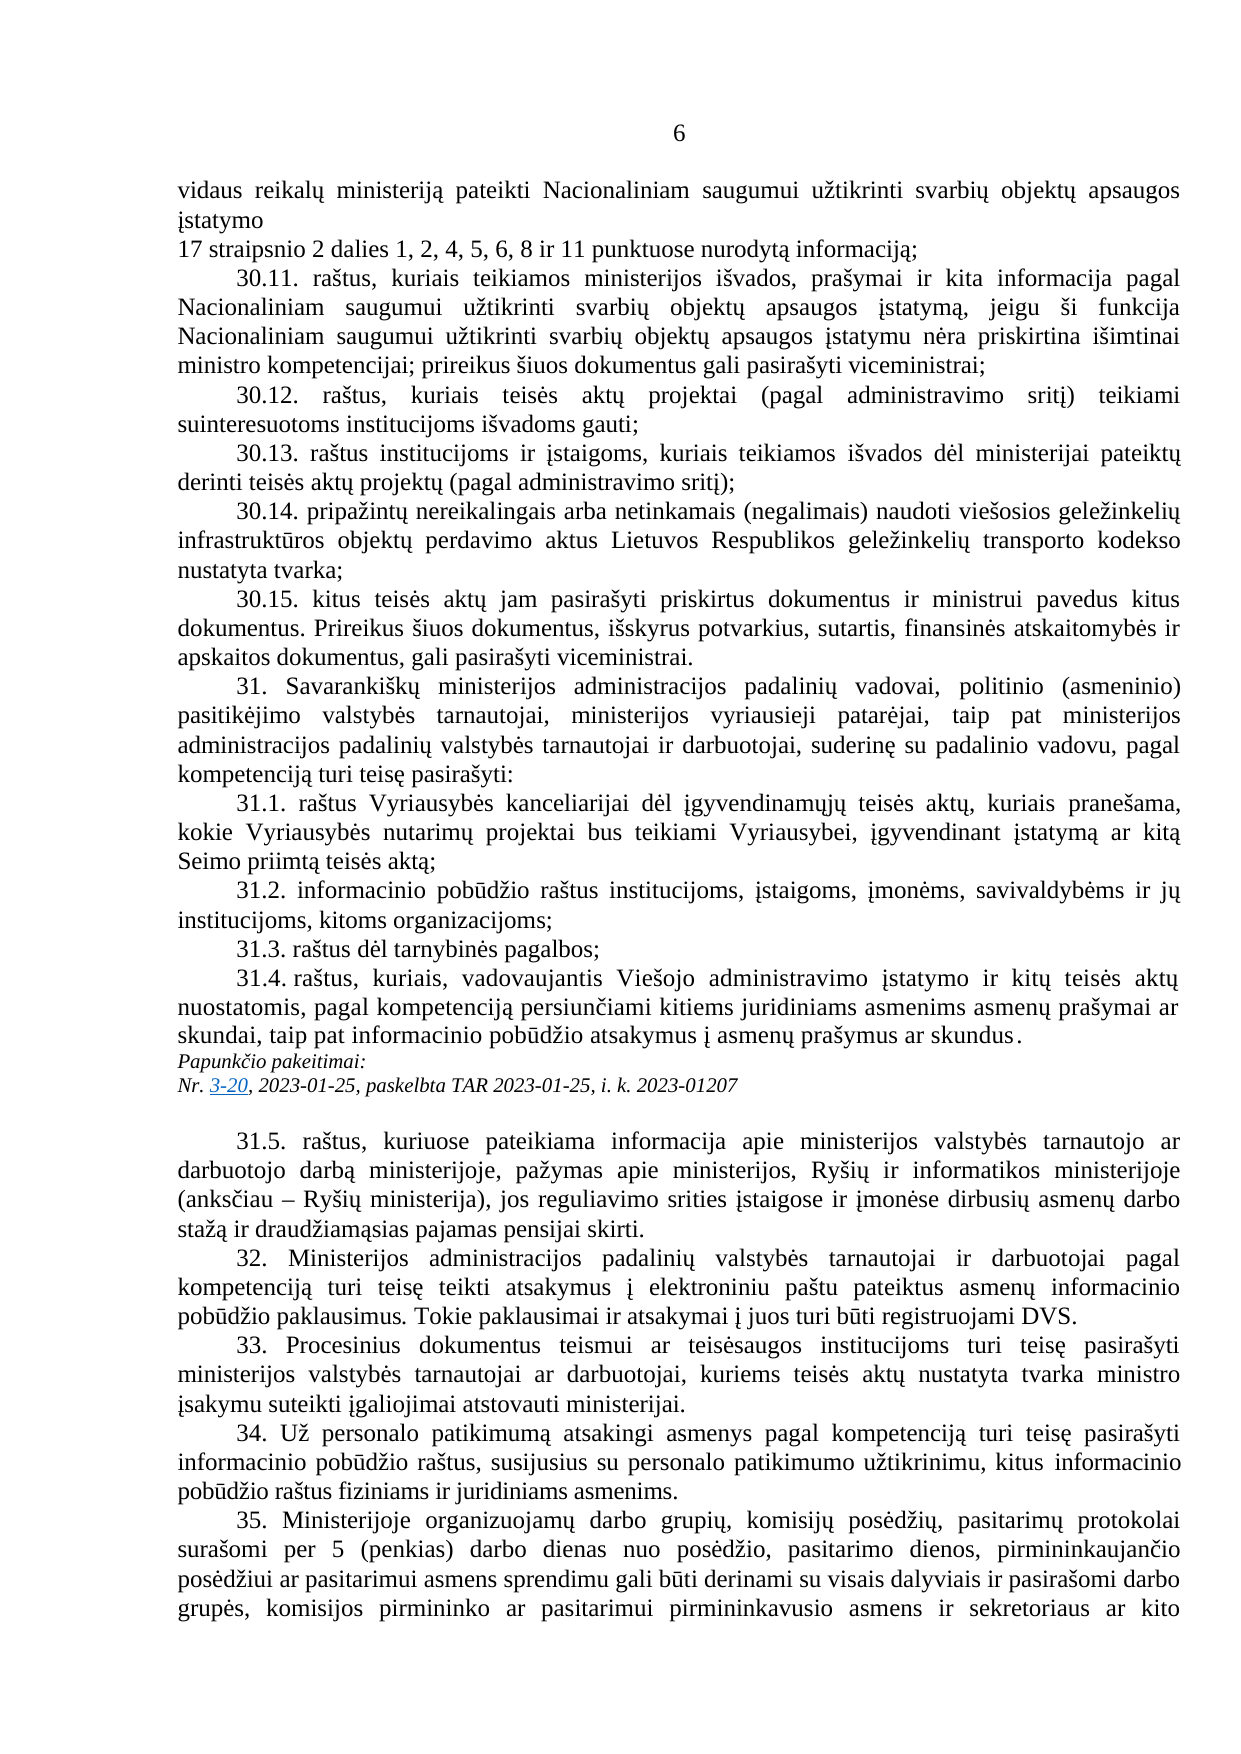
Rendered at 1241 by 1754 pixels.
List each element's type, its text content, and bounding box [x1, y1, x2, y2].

text 30.13. raštus institucijoms ir įstaigoms, kuriais teikiamos išvados dėl ministerijai pateiktų derinti teisės aktų projektų (pagal administravimo sritį); [177, 438, 1181, 496]
text vidaus reikalų ministeriją pateikti Nacionaliniam saugumui užtikrinti svarbių objektų apsaugos įstatymo 17 straipsnio 2 dalies 1, 2, 4, 5, 6, 8 ir 11 punktuose nurodytą informaciją; [177, 176, 1181, 263]
text Papunkčio pakeitimai: [177, 1049, 1181, 1073]
text 30.15. kitus teisės aktų jam pasirašyti priskirtus dokumentus ir ministrui pavedus kitus dokumentus. Prireikus šiuos dokumentus, išskyrus potvarkius, sutartis, finansinės atskaitomybės ir apskaitos dokumentus, gali pasirašyti viceministrai. [177, 584, 1181, 671]
text Nr. 3-20, 2023-01-25, paskelbta TAR 2023-01-25, i. k. 2023-01207 [177, 1073, 1181, 1097]
text 31.4. raštus, kuriais, vadovaujantis Viešojo administravimo įstatymo ir kitų teisės aktų nuostatomis, pagal kompetenciją persiunčiami kitiems juridiniams asmenims asmenų prašymai ar skundai, taip pat informacinio pobūdžio atsakymus į asmenų prašymus ar skundus. [177, 963, 1181, 1049]
text 30.11. raštus, kuriais teikiamos ministerijos išvados, prašymai ir kita informacija pagal Nacionaliniam saugumui užtikrinti svarbių objektų apsaugos įstatymą, jeigu ši funkcija Nacionaliniam saugumui užtikrinti svarbių objektų apsaugos įstatymu nėra priskirtina išimtinai ministro kompetencijai; prireikus šiuos dokumentus gali pasirašyti viceministrai; [177, 263, 1181, 380]
text 31.2. informacinio pobūdžio raštus institucijoms, įstaigoms, įmonėms, savivaldybėms ir jų institucijoms, kitoms organizacijoms; [177, 876, 1181, 934]
text 31. Savarankiškų ministerijos administracijos padalinių vadovai, politinio (asmeninio) pasitikėjimo valstybės tarnautojai, ministerijos vyriausieji patarėjai, taip pat ministerijos administracijos padalinių valstybės tarnautojai ir darbuotojai, suderinę su padalinio vadovu, pagal kompetenciją turi teisę pasirašyti: [177, 671, 1181, 788]
text 33. Procesinius dokumentus teismui ar teisėsaugos institucijoms turi teisę pasirašyti ministerijos valstybės tarnautojai ar darbuotojai, kuriems teisės aktų nustatyta tvarka ministro įsakymu suteikti įgaliojimai atstovauti ministerijai. [177, 1330, 1181, 1418]
text 32. Ministerijos administracijos padalinių valstybės tarnautojai ir darbuotojai pagal kompetenciją turi teisę teikti atsakymus į elektroniniu paštu pateiktus asmenų informacinio pobūdžio paklausimus. Tokie paklausimai ir atsakymai į juos turi būti registruojami DVS. [177, 1243, 1181, 1330]
text 31.1. raštus Vyriausybės kanceliarijai dėl įgyvendinamųjų teisės aktų, kuriais pranešama, kokie Vyriausybės nutarimų projektai bus teikiami Vyriausybei, įgyvendinant įstatymą ar kitą Seimo priimtą teisės aktą; [177, 788, 1181, 876]
text 35. Ministerijoje organizuojamų darbo grupių, komisijų posėdžių, pasitarimų protokolai surašomi per 5 (penkias) darbo dienas nuo posėdžio, pasitarimo dienos, pirmininkaujančio posėdžiui ar pasitarimui asmens sprendimu gali būti derinami su visais dalyviais ir pasirašomi darbo grupės, komisijos pirmininko ar pasitarimui pirmininkavusio asmens ir sekretoriaus ar kito [177, 1505, 1181, 1622]
text 30.12. raštus, kuriais teisės aktų projektai (pagal administravimo sritį) teikiami suinteresuotoms institucijoms išvadoms gauti; [177, 380, 1181, 438]
text 31.3. raštus dėl tarnybinės pagalbos; [177, 934, 1181, 963]
text 30.14. pripažintų nereikalingais arba netinkamais (negalimais) naudoti viešosios geležinkelių infrastruktūros objektų perdavimo aktus Lietuvos Respublikos geležinkelių transporto kodekso nustatyta tvarka; [177, 496, 1181, 584]
text 31.5. raštus, kuriuose pateikiama informacija apie ministerijos valstybės tarnautojo ar darbuotojo darbą ministerijoje, pažymas apie ministerijos, Ryšių ir informatikos ministerijoje (anksčiau – Ryšių ministerija), jos reguliavimo srities įstaigose ir įmonėse dirbusių asmenų darbo stažą ir draudžiamąsias pajamas pensijai skirti. [177, 1126, 1181, 1243]
text 34. Už personalo patikimumą atsakingi asmenys pagal kompetenciją turi teisę pasirašyti informacinio pobūdžio raštus, susijusius su personalo patikimumo užtikrinimu, kitus informacinio pobūdžio raštus fiziniams ir juridiniams asmenims. [177, 1418, 1181, 1505]
